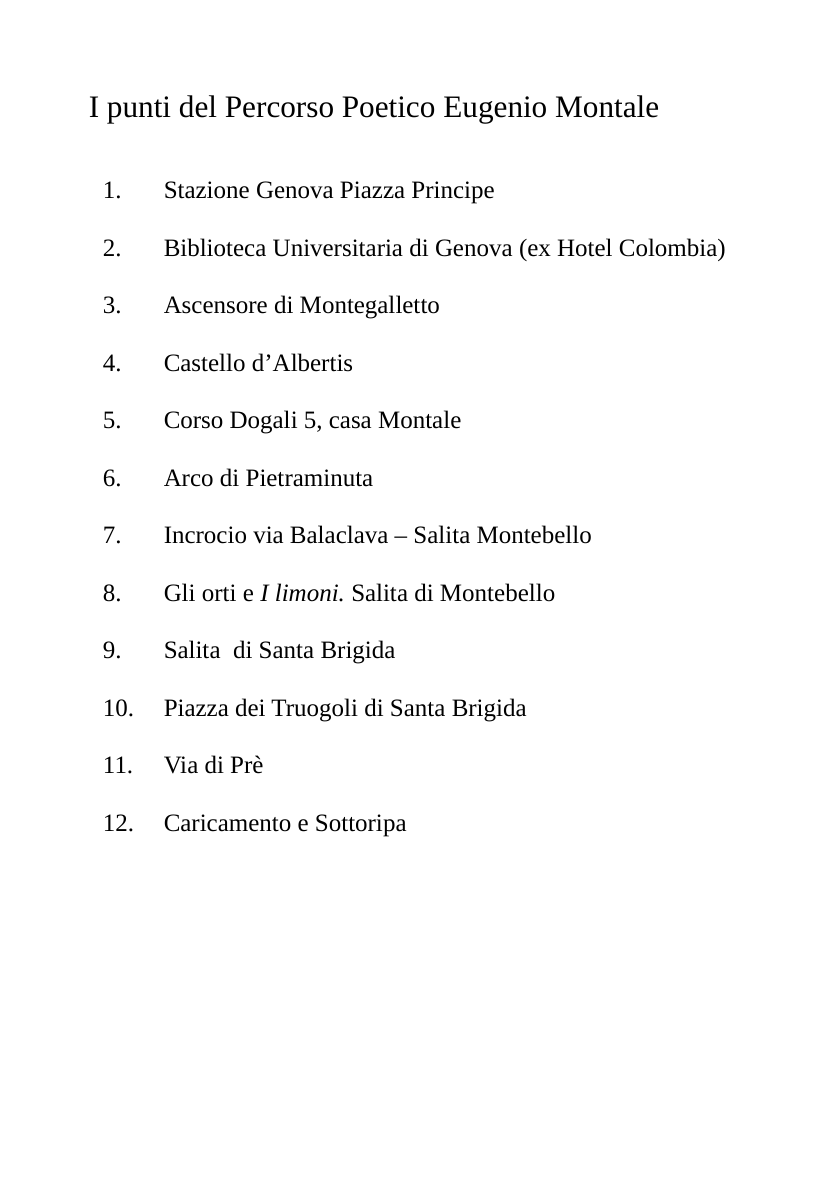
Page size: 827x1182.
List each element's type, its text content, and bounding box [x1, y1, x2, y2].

list Arco di Pietraminuta [103, 463, 738, 492]
list Gli orti e I limoni. Salita di Montebello [103, 578, 738, 607]
list Ascensore di Montegalletto [103, 291, 738, 319]
list Piazza dei Truogoli di Santa Brigida [103, 693, 738, 722]
list Castello d’Albertis [103, 348, 738, 377]
list Corso Dogali 5, casa Montale [103, 406, 738, 434]
list Biblioteca Universitaria di Genova (ex Hotel Colombia) [103, 233, 738, 262]
list Incrocio via Balaclava – Salita Montebello [103, 521, 738, 549]
list Salita di Santa Brigida [103, 636, 738, 664]
subtitle I punti del Percorso Poetico Eugenio Montale [88, 88, 738, 124]
list Caricamento e Sottoripa [103, 808, 738, 837]
list Stazione Genova Piazza Principe [103, 176, 738, 204]
list Via di Prè [103, 751, 738, 779]
